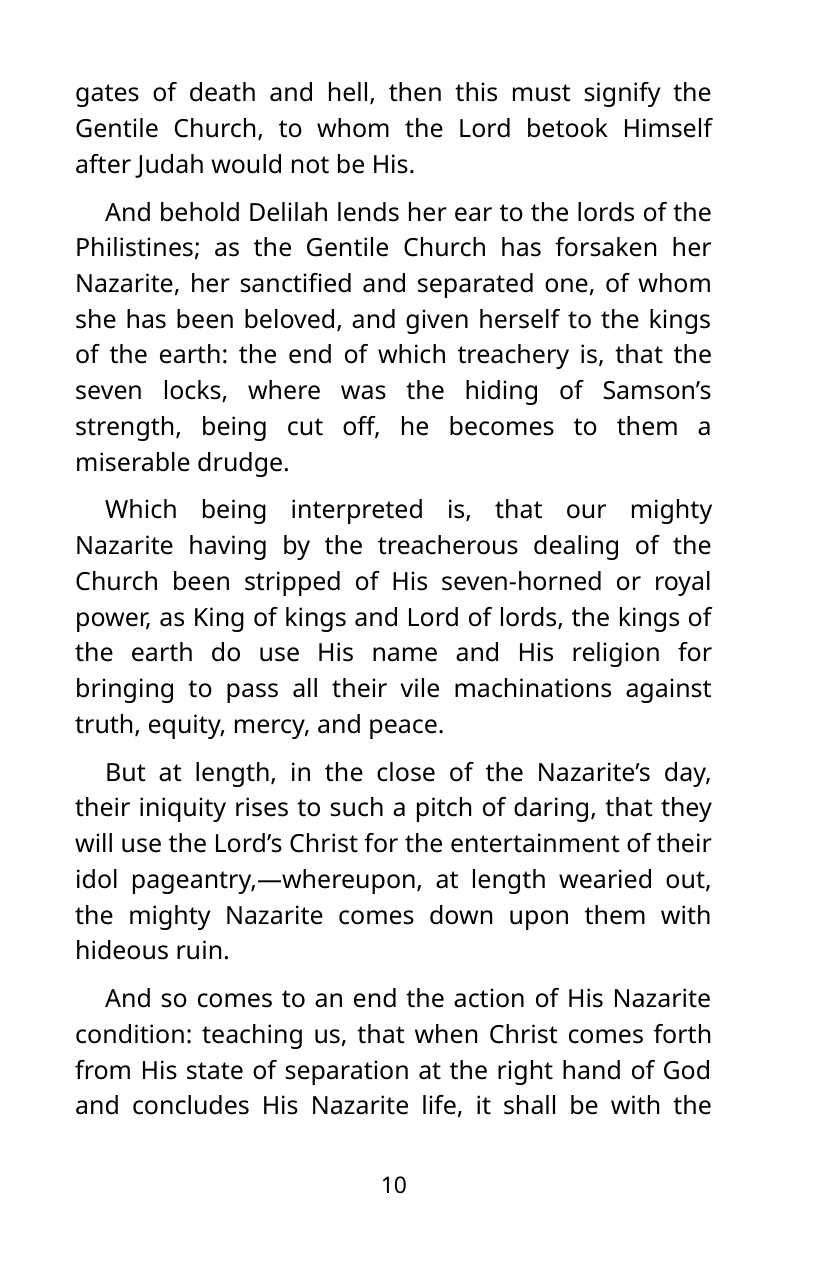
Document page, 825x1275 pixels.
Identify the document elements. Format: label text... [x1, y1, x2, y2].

text Which being interpreted is, that our mighty Nazarite having by the treacherous dealing of the Church been stripped of His seven-horned or royal power, as King of kings and Lord of lords, the kings of the earth do use His name and His religion for bringing to pass all their vile machinations against truth, equity, mercy, and peace. [75, 492, 712, 741]
text And so comes to an end the action of His Nazarite con­dition: teaching us, that when Christ comes forth from His state of separation at the right hand of God and concludes His Nazarite life, it shall be with the [75, 981, 712, 1122]
text And behold Delilah lends her ear to the lords of the Philistines; as the Gentile Church has forsaken her Nazarite, her sanctified and separated one, of whom she has been beloved, and given herself to the kings of the earth: the end of which treachery is, that the seven locks, where was the hiding of Samson’s strength, being cut off, he becomes to them a miserable drudge. [75, 194, 712, 478]
text But at length, in the close of the Nazarite’s day, their iniquity rises to such a pitch of daring, that they will use the Lord’s Christ for the entertainment of their idol pageantry,—whereupon, at length wearied out, the mighty Nazarite comes down upon them with hideous ruin. [75, 754, 712, 967]
text gates of death and hell, then this must signify the Gentile Church, to whom the Lord betook Himself after Judah would not be His. [75, 75, 712, 181]
